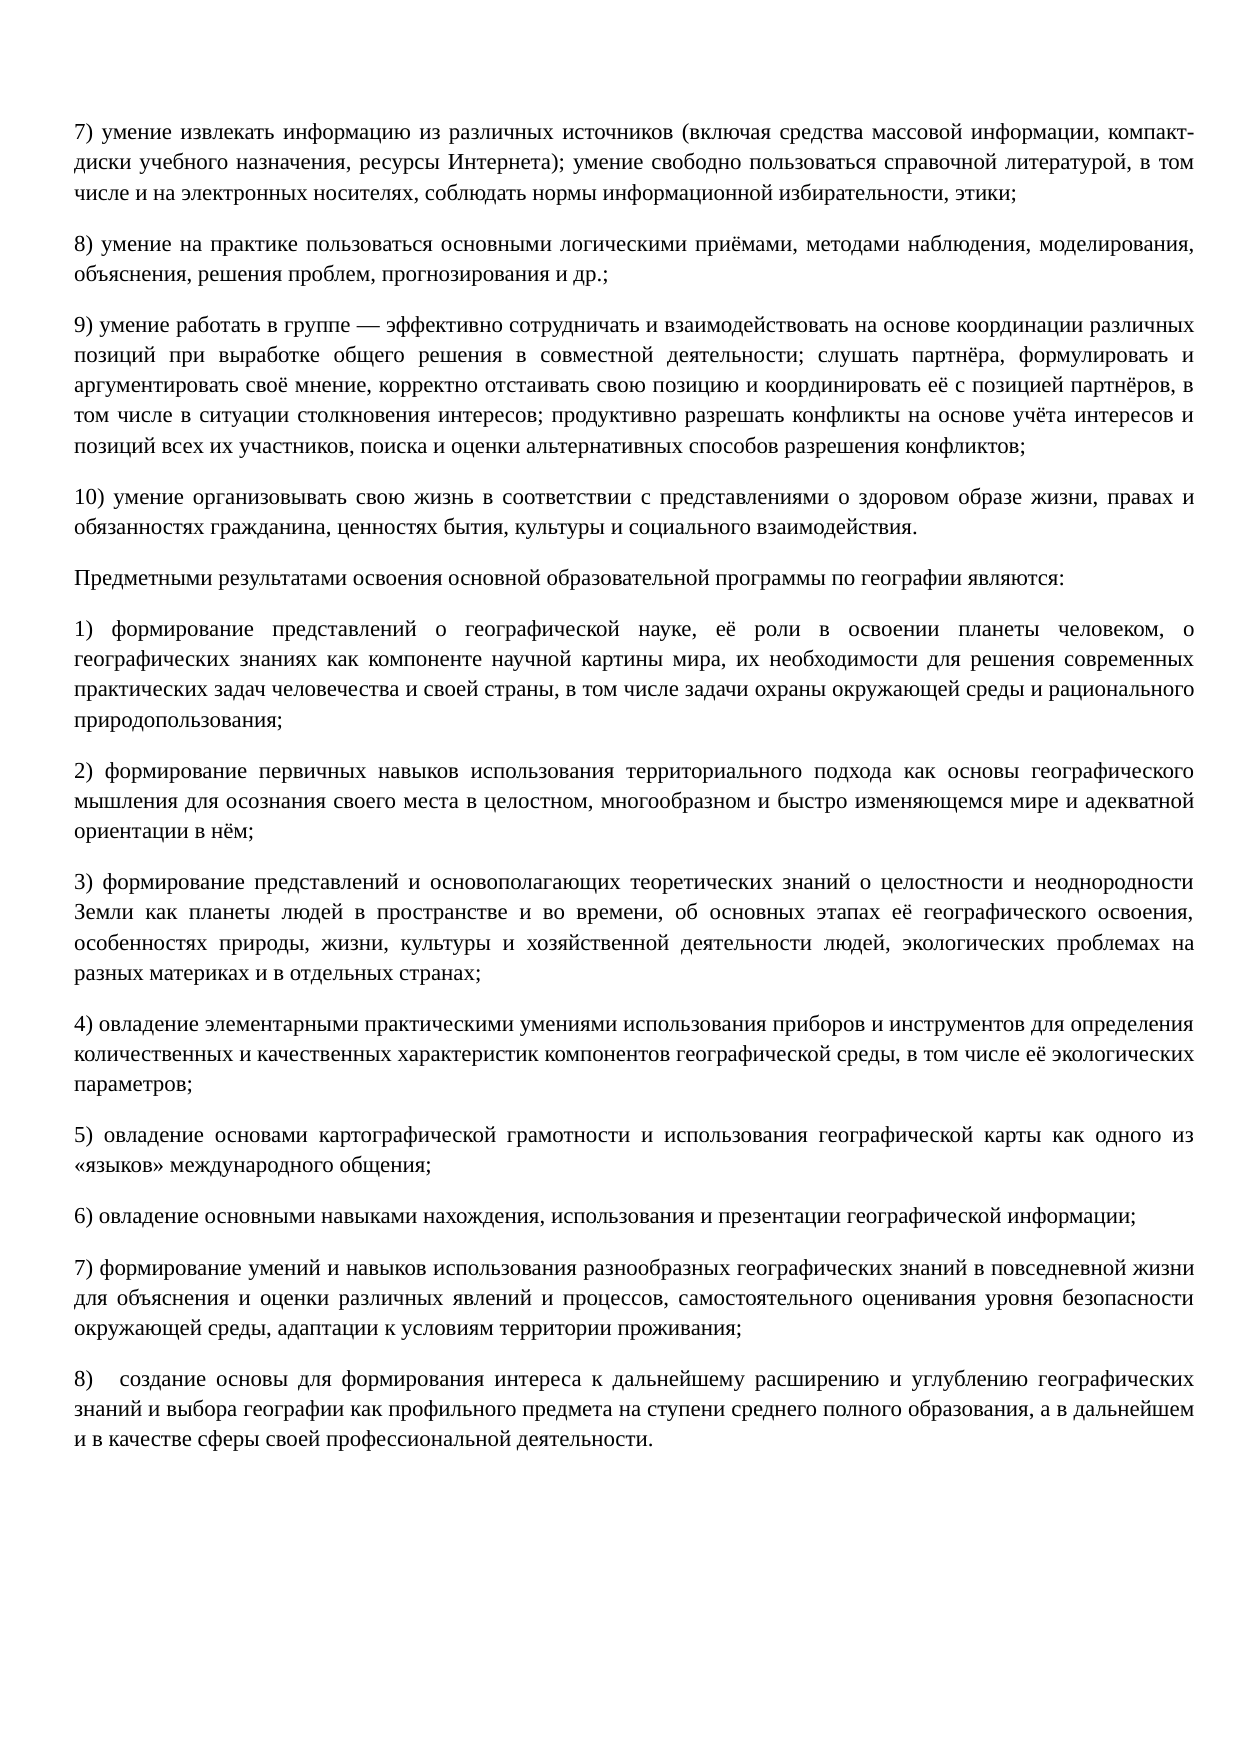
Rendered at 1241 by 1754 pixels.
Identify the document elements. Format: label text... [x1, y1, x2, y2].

list создание основы для формирования интереса к дальнейшему расширению и углублению географических знаний и выбора географии как профильного предмета на ступени среднего полного образования, а в дальнейшем и в качестве сферы своей профессиональной деятельности. [74, 1365, 1196, 1452]
text 5) овладение основами картографической грамотности и использования географической карты как одного из «языков» международного общения; [74, 1121, 1196, 1178]
text 8) умение на практике пользоваться основными логическими приёмами, методами наблюдения, моделирования, объяснения, решения проблем, прогнозирования и др.; [74, 229, 1196, 286]
text 3) формирование представлений и основополагающих теоретических знаний о целостности и неоднородности Земли как планеты людей в пространстве и во времени, об основных этапах её географического освоения, особенностях природы, жизни, культуры и хозяйственной деятельности людей, экологических проблемах на разных материках и в отдельных странах; [74, 868, 1196, 985]
text 1) формирование представлений о географической науке, её роли в освоении планеты человеком, о географических знаниях как компоненте научной картины мира, их необходимости для решения современных практических задач человечества и своей страны, в том числе задачи охраны окружающей среды и рационального природопользования; [74, 615, 1196, 732]
text 7) умение извлекать информацию из различных источников (включая средства массовой информации, компакт-диски учебного назначения, ресурсы Интернета); умение свободно пользоваться справочной литературой, в том числе и на электронных носителях, соблюдать нормы информационной избирательности, этики; [74, 118, 1196, 205]
text 9) умение работать в группе — эффективно сотрудничать и взаимодействовать на основе координации различных позиций при выработке общего решения в совместной деятельности; слушать партнёра, формулировать и аргументировать своё мнение, корректно отстаивать свою позицию и координировать её с позицией партнёров, в том числе в ситуации столкновения интересов; продуктивно разрешать конфликты на основе учёта интересов и позиций всех их участников, поиска и оценки альтернативных способов разрешения конфликтов; [74, 311, 1196, 458]
text 2) формирование первичных навыков использования территориального подхода как основы географического мышления для осознания своего места в целостном, многообразном и быстро изменяющемся мире и адекватной ориентации в нём; [74, 757, 1196, 843]
text 6) овладение основными навыками нахождения, использования и презентации географической информации; [74, 1202, 1196, 1229]
text 10) умение организовывать свою жизнь в соответствии с представлениями о здоровом образе жизни, правах и обязанностях гражданина, ценностях бытия, культуры и социального взаимодействия. [74, 483, 1196, 539]
text 4) овладение элементарными практическими умениями использования приборов и инструментов для определения количественных и качественных характеристик компонентов географической среды, в том числе её экологических параметров; [74, 1010, 1196, 1097]
text 7) формирование умений и навыков использования разнообразных географических знаний в повседневной жизни для объяснения и оценки различных явлений и процессов, самостоятельного оценивания уровня безопасности окружающей среды, адаптации к условиям территории проживания; [74, 1253, 1196, 1340]
text Предметными результатами освоения основной образовательной программы по географии являются: [74, 564, 1196, 590]
